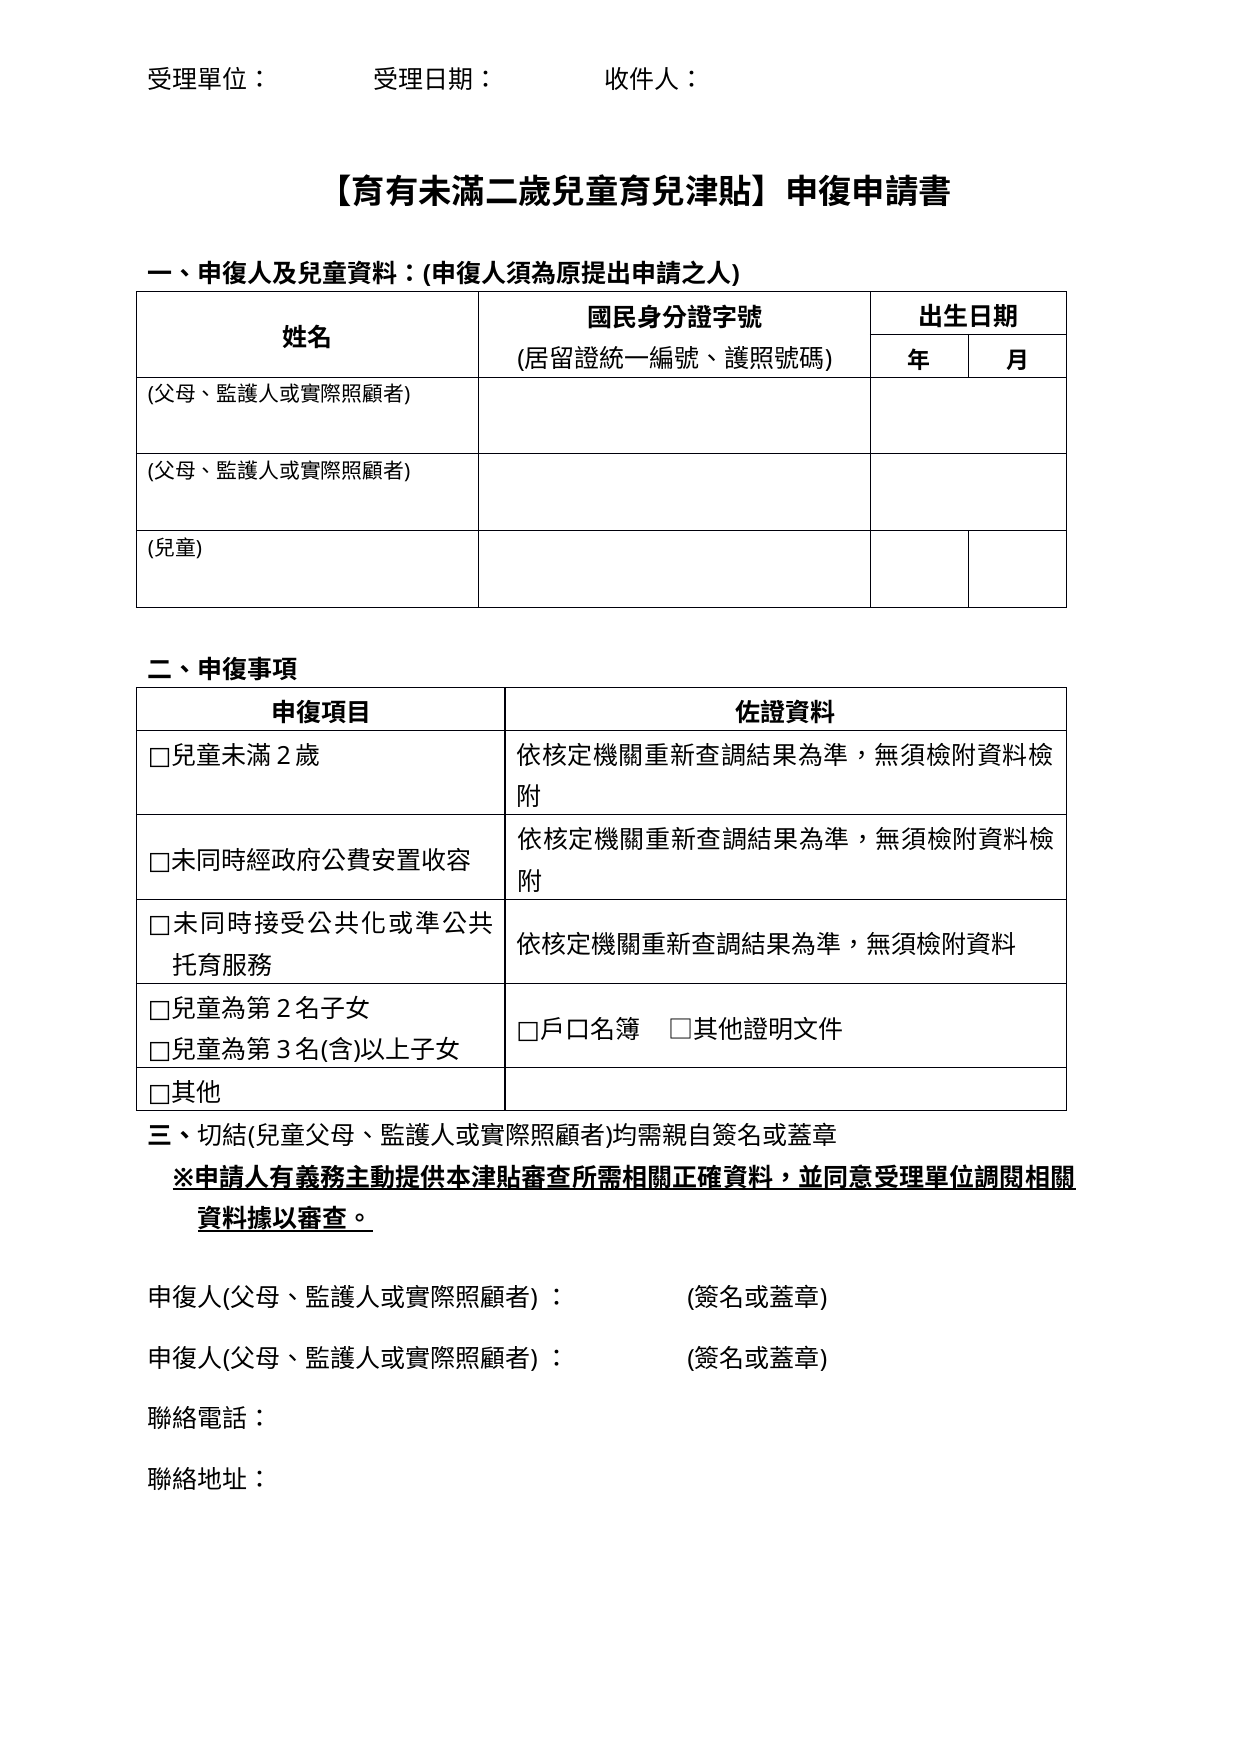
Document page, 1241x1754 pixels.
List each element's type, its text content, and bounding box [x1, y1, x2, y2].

table_header 佐證資料 [506, 688, 1066, 730]
text ※申請人有義務主動提供本津貼審查所需相關正確資料，並同意受理單位調閱相關資料據以審查。 [173, 1153, 1078, 1236]
table_cell 依核定機關重新查調結果為準，無須檢附資料 [506, 900, 1066, 983]
table_cell 依核定機關重新查調結果為準，無須檢附資料檢附 [506, 815, 1066, 898]
table_cell □戶口名簿 □其他證明文件 [506, 984, 1066, 1067]
table_cell 月 [969, 335, 1066, 377]
text 聯絡地址： [148, 1455, 1122, 1496]
table_cell [479, 531, 870, 607]
text 申復人(父母、監護人或實際照顧者) ： (簽名或蓋章) [148, 1334, 1122, 1376]
table_header 申復項目 [137, 688, 504, 730]
table_cell [871, 378, 1066, 453]
table_cell (兒童) [137, 531, 478, 607]
text 聯絡電話： [148, 1394, 1122, 1436]
table_header 姓名 [137, 292, 478, 377]
table_cell [871, 531, 968, 607]
table_cell □未同時接受公共化或準公共托育服務 [137, 900, 504, 983]
table_cell [479, 454, 870, 530]
text 【育有未滿二歲兒童育兒津貼】申復申請書 [148, 170, 1122, 212]
table_header 出生日期 [871, 292, 1066, 334]
text 二、申復事項 [148, 645, 1122, 687]
table_cell 依核定機關重新查調結果為準，無須檢附資料檢附 [506, 731, 1066, 814]
table_cell □兒童未滿2歲 [137, 731, 504, 814]
table_cell [479, 378, 870, 453]
table_cell [506, 1068, 1066, 1110]
text 申復人(父母、監護人或實際照顧者) ： (簽名或蓋章) [148, 1273, 1122, 1315]
table_cell [871, 454, 1066, 530]
text 三、切結(兒童父母、監護人或實際照顧者)均需親自簽名或蓋章 [148, 1111, 1122, 1153]
table_cell □未同時經政府公費安置收容 [137, 815, 504, 898]
table_cell □其他 [137, 1068, 504, 1110]
table_cell [969, 531, 1066, 607]
text 一、申復人及兒童資料：(申復人須為原提出申請之人) [148, 249, 1122, 291]
table_header 國民身分證字號 (居留證統一編號、護照號碼) [479, 292, 870, 377]
table_cell □兒童為第2名子女 □兒童為第3名(含)以上子女 [137, 984, 504, 1067]
text 受理單位： 受理日期： 收件人： [148, 59, 1122, 95]
table_cell (父母、監護人或實際照顧者) [137, 378, 478, 453]
table_cell (父母、監護人或實際照顧者) [137, 454, 478, 530]
table_cell 年 [871, 335, 968, 377]
